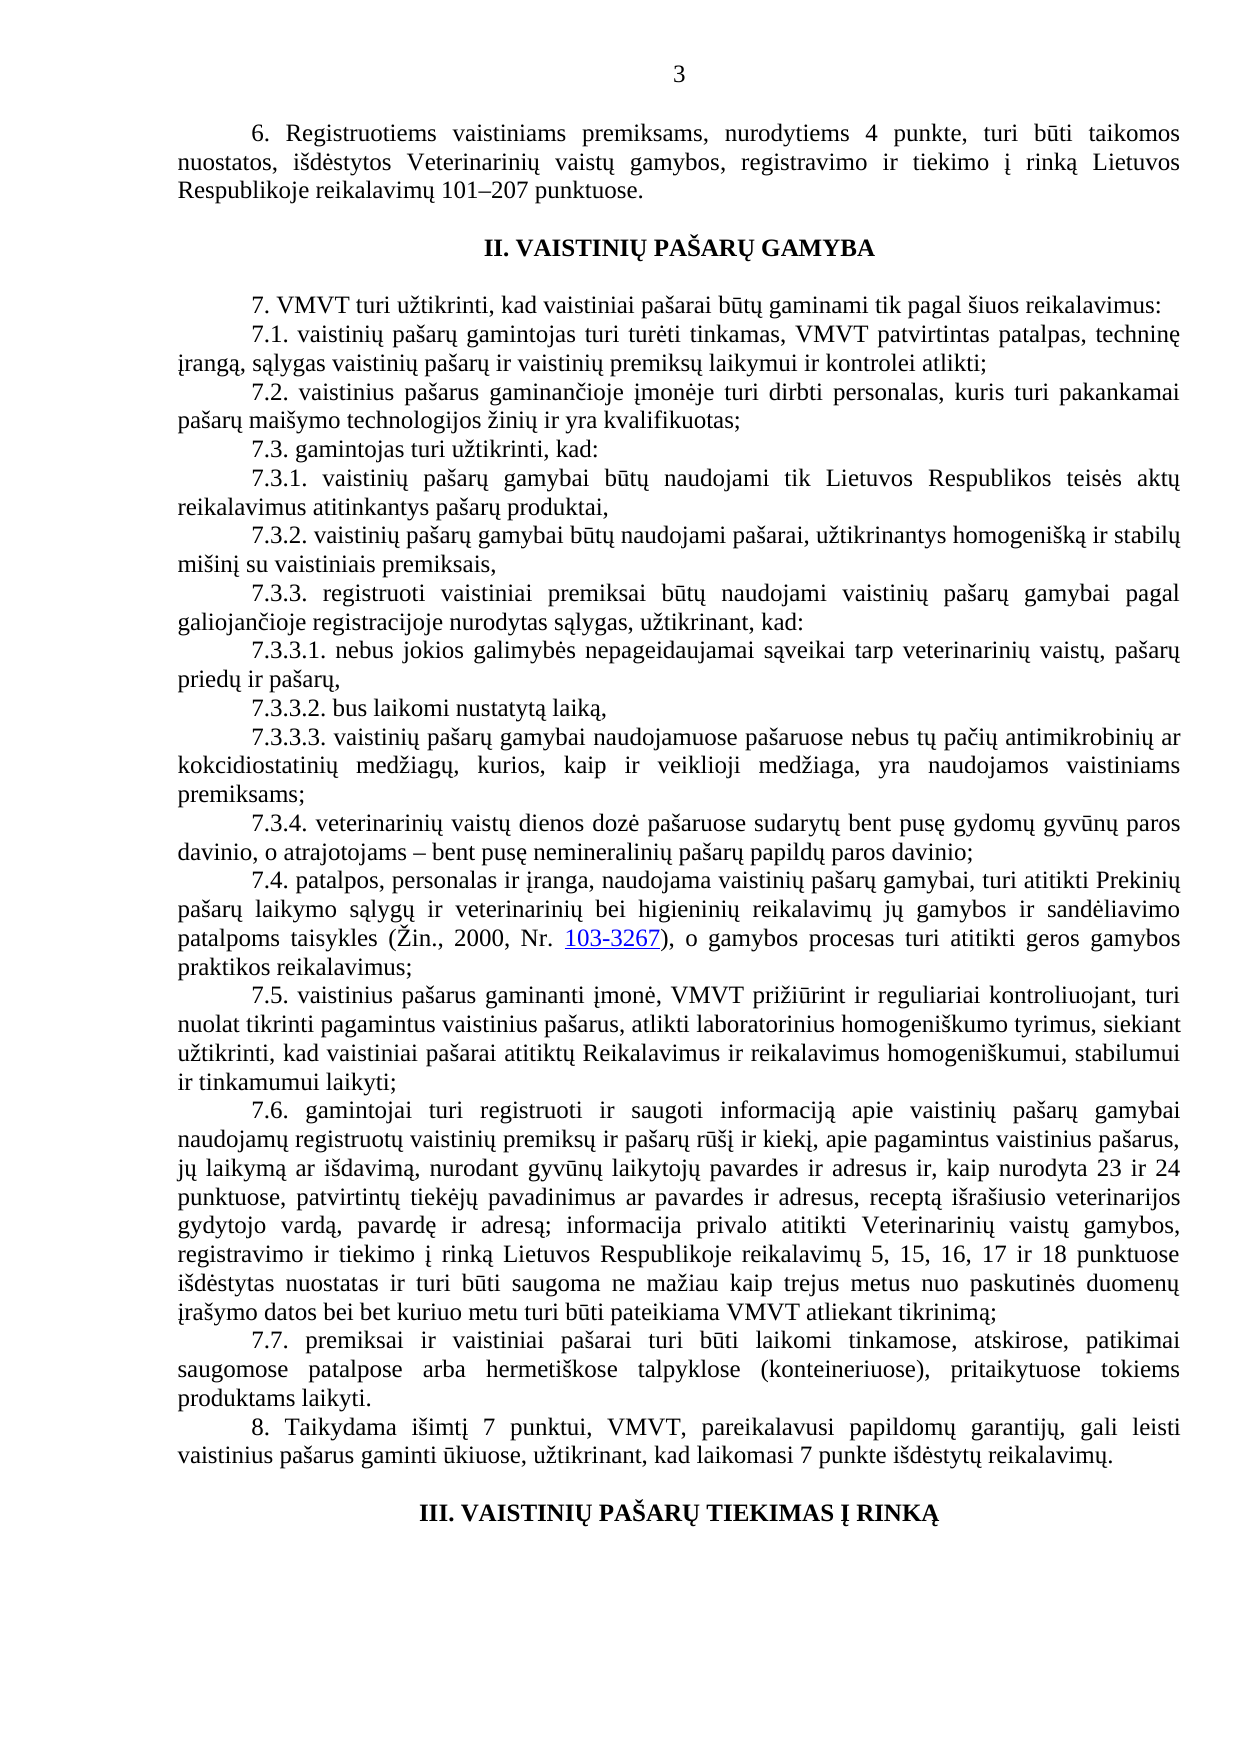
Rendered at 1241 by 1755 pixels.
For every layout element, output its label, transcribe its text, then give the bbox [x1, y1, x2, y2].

text III. VaistiniŲ pašarŲ tiekimas į rinką [177, 1498, 1181, 1527]
text 7.4. patalpos, personalas ir įranga, naudojama vaistinių pašarų gamybai, turi atitikti Prekinių pašarų laikymo sąlygų ir veterinarinių bei higieninių reikalavimų jų gamybos ir sandėliavimo patalpoms taisykles (Žin., 2000, Nr. 103-3267), o gamybos procesas turi atitikti geros gamybos praktikos reikalavimus; [177, 866, 1181, 981]
text 7.3.4. veterinarinių vaistų dienos dozė pašaruose sudarytų bent pusę gydomų gyvūnų paros davinio, o atrajotojams – bent pusę nemineralinių pašarų papildų paros davinio; [177, 808, 1181, 866]
text 7.3.3.3. vaistinių pašarų gamybai naudojamuose pašaruose nebus tų pačių antimikrobinių ar kokcidiostatinių medžiagų, kurios, kaip ir veiklioji medžiaga, yra naudojamos vaistiniams premiksams; [177, 722, 1181, 808]
text 7.3.2. vaistinių pašarų gamybai būtų naudojami pašarai, užtikrinantys homogenišką ir stabilų mišinį su vaistiniais premiksais, [177, 521, 1181, 578]
text II. vaistiniŲ pašarŲ gamyba [177, 233, 1181, 262]
text 7.6. gamintojai turi registruoti ir saugoti informaciją apie vaistinių pašarų gamybai naudojamų registruotų vaistinių premiksų ir pašarų rūšį ir kiekį, apie pagamintus vaistinius pašarus, jų laikymą ar išdavimą, nurodant gyvūnų laikytojų pavardes ir adresus ir, kaip nurodyta 23 ir 24 punktuose, patvirtintų tiekėjų pavadinimus ar pavardes ir adresus, receptą išrašiusio veterinarijos gydytojo vardą, pavardę ir adresą; informacija privalo atitikti Veterinarinių vaistų gamybos, registravimo ir tiekimo į rinką Lietuvos Respublikoje reikalavimų 5, 15, 16, 17 ir 18 punktuose išdėstytas nuostatas ir turi būti saugoma ne mažiau kaip trejus metus nuo paskutinės duomenų įrašymo datos bei bet kuriuo metu turi būti pateikiama VMVT atliekant tikrinimą; [177, 1096, 1181, 1326]
text 7.3.3.1. nebus jokios galimybės nepageidaujamai sąveikai tarp veterinarinių vaistų, pašarų priedų ir pašarų, [177, 636, 1181, 693]
text 8. Taikydama išimtį 7 punktui, VMVT, pareikalavusi papildomų garantijų, gali leisti vaistinius pašarus gaminti ūkiuose, užtikrinant, kad laikomasi 7 punkte išdėstytų reikalavimų. [177, 1412, 1181, 1469]
text 7.7. premiksai ir vaistiniai pašarai turi būti laikomi tinkamose, atskirose, patikimai saugomose patalpose arba hermetiškose talpyklose (konteineriuose), pritaikytuose tokiems produktams laikyti. [177, 1326, 1181, 1412]
text 7. VMVT turi užtikrinti, kad vaistiniai pašarai būtų gaminami tik pagal šiuos reikalavimus: [177, 291, 1181, 319]
text 7.1. vaistinių pašarų gamintojas turi turėti tinkamas, VMVT patvirtintas patalpas, techninę įrangą, sąlygas vaistinių pašarų ir vaistinių premiksų laikymui ir kontrolei atlikti; [177, 319, 1181, 377]
text 7.3. gamintojas turi užtikrinti, kad: [177, 434, 1181, 463]
text 7.3.3. registruoti vaistiniai premiksai būtų naudojami vaistinių pašarų gamybai pagal galiojančioje registracijoje nurodytas sąlygas, užtikrinant, kad: [177, 578, 1181, 636]
text 7.5. vaistinius pašarus gaminanti įmonė, VMVT prižiūrint ir reguliariai kontroliuojant, turi nuolat tikrinti pagamintus vaistinius pašarus, atlikti laboratorinius homogeniškumo tyrimus, siekiant užtikrinti, kad vaistiniai pašarai atitiktų Reikalavimus ir reikalavimus homogeniškumui, stabilumui ir tinkamumui laikyti; [177, 981, 1181, 1096]
text 7.3.1. vaistinių pašarų gamybai būtų naudojami tik Lietuvos Respublikos teisės aktų reikalavimus atitinkantys pašarų produktai, [177, 463, 1181, 521]
text 7.2. vaistinius pašarus gaminančioje įmonėje turi dirbti personalas, kuris turi pakankamai pašarų maišymo technologijos žinių ir yra kvalifikuotas; [177, 377, 1181, 434]
text 7.3.3.2. bus laikomi nustatytą laiką, [177, 693, 1181, 722]
text 6. Registruotiems vaistiniams premiksams, nurodytiems 4 punkte, turi būti taikomos nuostatos, išdėstytos Veterinarinių vaistų gamybos, registravimo ir tiekimo į rinką Lietuvos Respublikoje reikalavimų 101–207 punktuose. [177, 118, 1181, 204]
